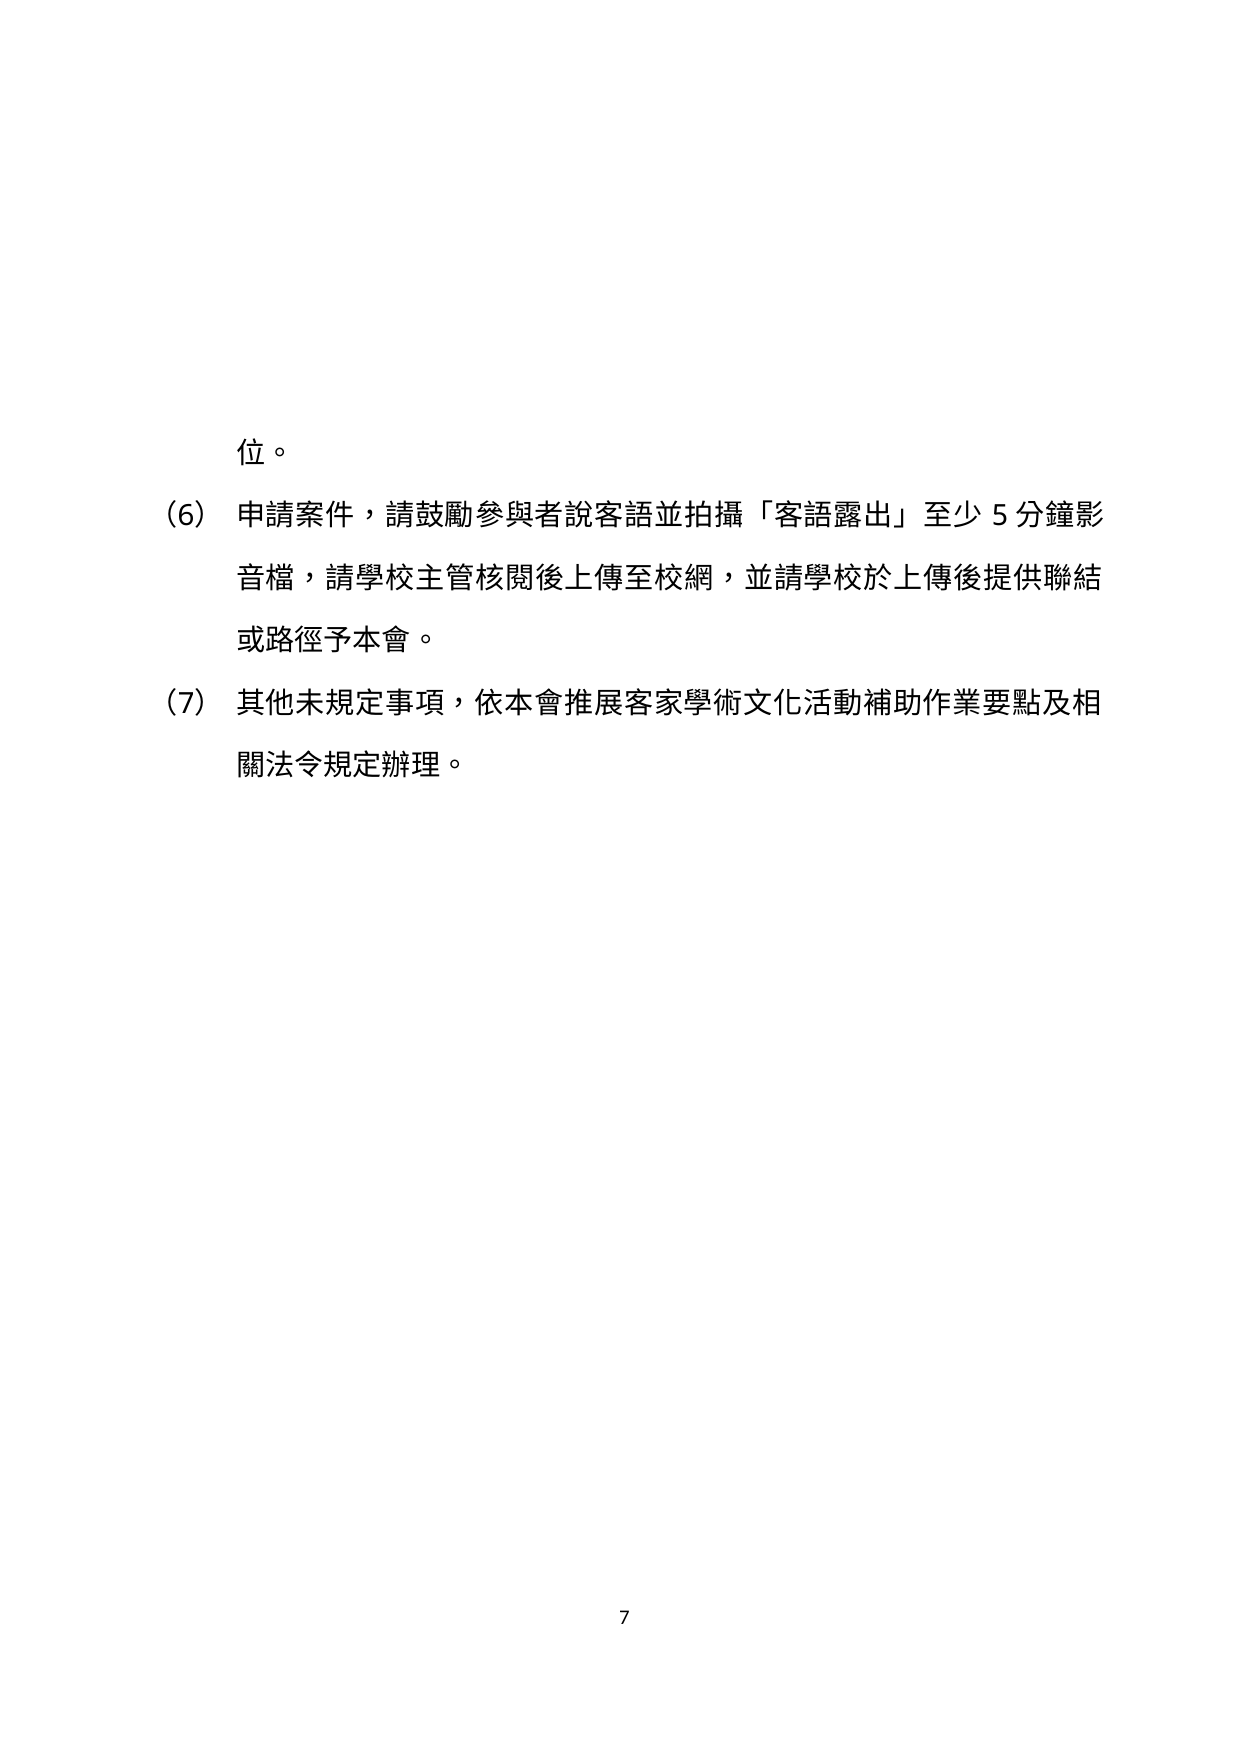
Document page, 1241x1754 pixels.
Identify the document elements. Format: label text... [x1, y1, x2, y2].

list 申請案件，請鼓勵參與者說客語並拍攝「客語露出」至少5分鐘影音檔，請學校主管核閱後上傳至校網，並請學校於上傳後提供聯結或路徑予本會。 [186, 471, 1104, 659]
list 申請者應於作品出版、發表及其他活動現場或進行媒體宣傳時，請標明「臺中市政府客家事務委員會指導」字樣，將本會列為指導單位。 [186, 409, 1104, 471]
list 其他未規定事項，依本會推展客家學術文化活動補助作業要點及相關法令規定辦理。 [186, 659, 1104, 784]
